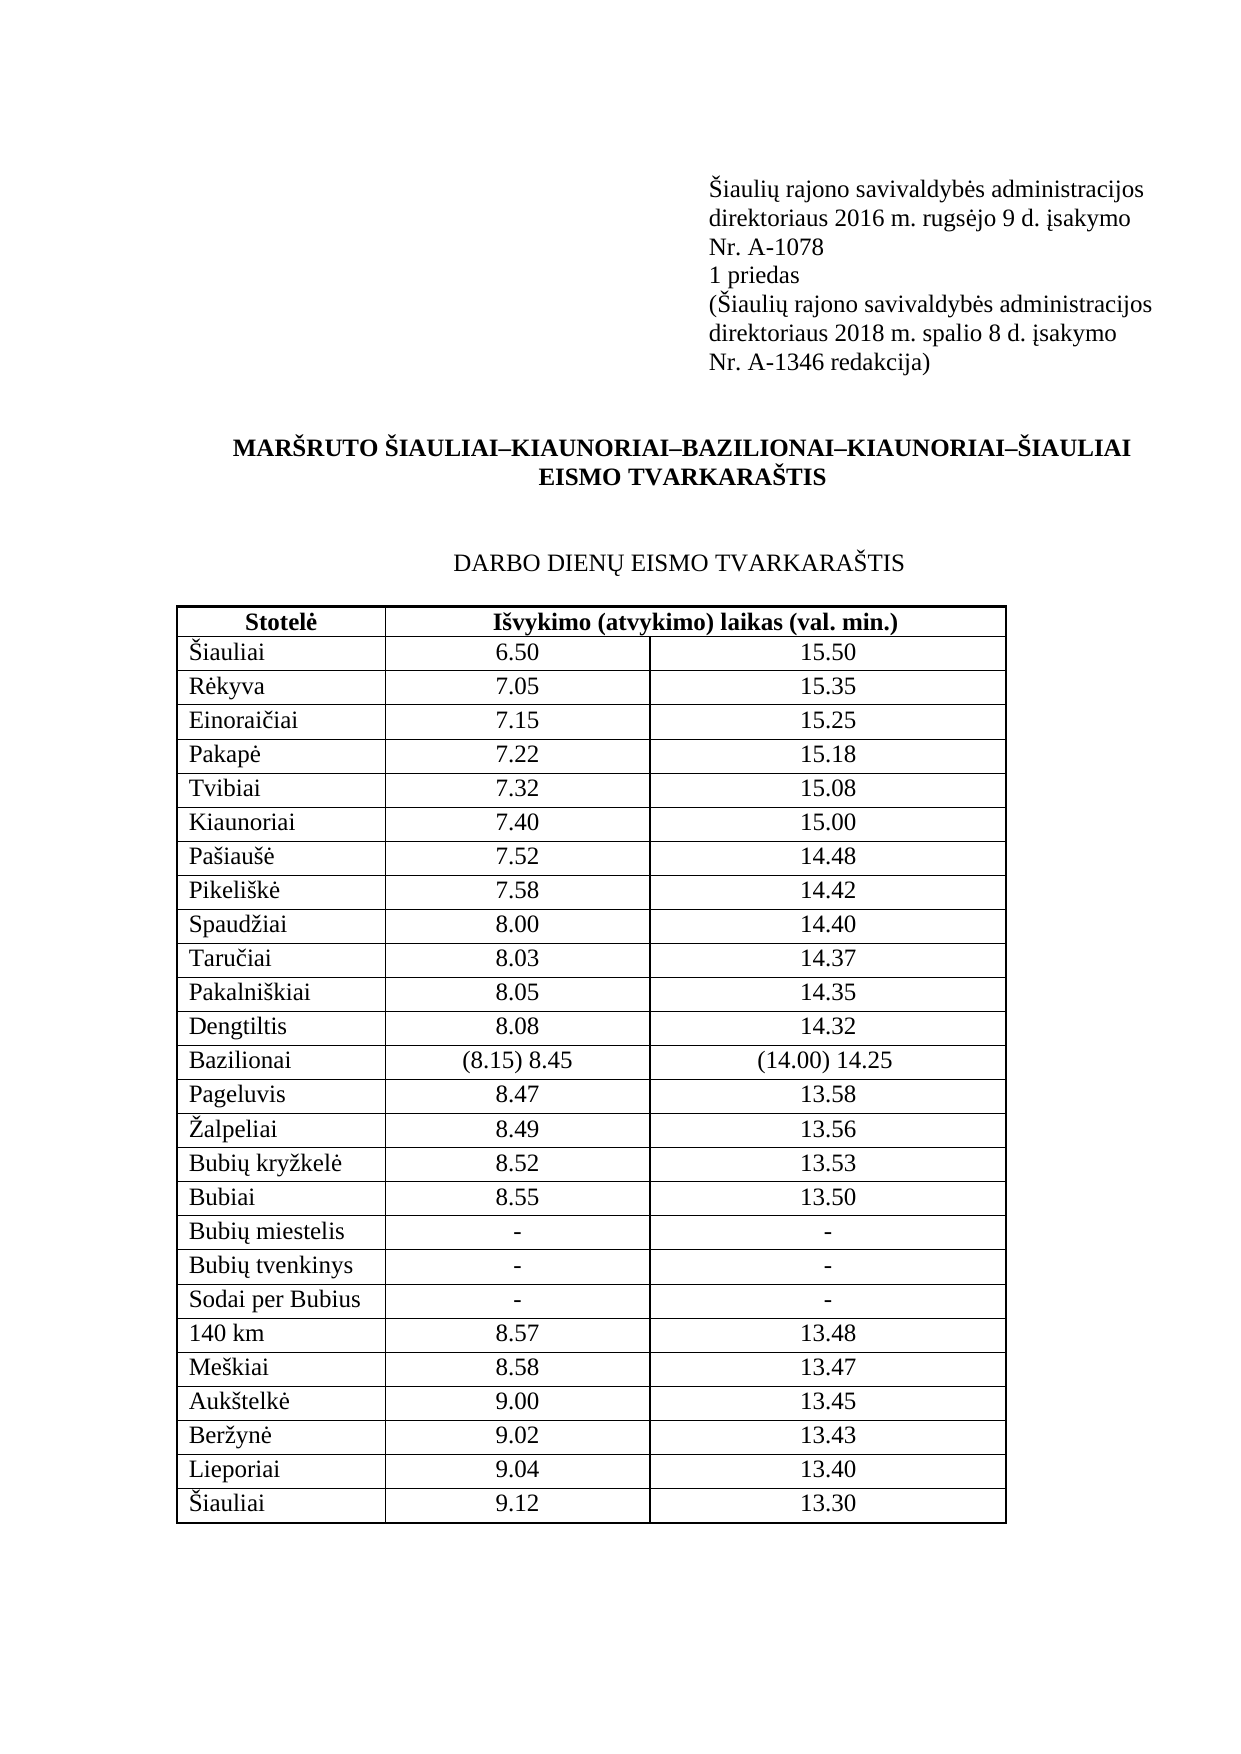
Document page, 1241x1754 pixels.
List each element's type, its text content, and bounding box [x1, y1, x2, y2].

table_cell 140 km [178, 1319, 385, 1352]
table_cell Šiauliai [178, 637, 385, 670]
table_cell 13.30 [651, 1489, 1005, 1522]
table_cell 7.15 [386, 705, 649, 738]
table_header Išvykimo (atvykimo) laikas (val. min.) [386, 608, 1005, 636]
table_cell 15.18 [651, 740, 1005, 772]
table_cell Pakalniškiai [178, 978, 385, 1011]
table_cell 8.58 [386, 1353, 649, 1386]
table_cell Šiauliai [178, 1489, 385, 1522]
table_cell Bubių kryžkelė [178, 1148, 385, 1181]
table_cell 9.00 [386, 1387, 649, 1420]
table_cell 7.58 [386, 876, 649, 909]
table_cell 13.53 [651, 1148, 1005, 1181]
table_cell 8.03 [386, 944, 649, 977]
table_cell Bubių tvenkinys [178, 1250, 385, 1283]
table_cell - [651, 1285, 1005, 1317]
table_cell Pikeliškė [178, 876, 385, 909]
table_cell 14.42 [651, 876, 1005, 909]
table_cell 13.45 [651, 1387, 1005, 1420]
text 1 priedas [709, 260, 1181, 289]
table_cell 14.48 [651, 842, 1005, 875]
table_cell 8.47 [386, 1080, 649, 1113]
table_cell Pašiaušė [178, 842, 385, 875]
table_cell 7.40 [386, 808, 649, 841]
table_cell 7.22 [386, 740, 649, 772]
table_cell 8.08 [386, 1012, 649, 1045]
table_cell 15.00 [651, 808, 1005, 841]
text EISMO TVARKARAŠTIS [177, 462, 1181, 490]
table_cell (8.15) 8.45 [386, 1046, 649, 1079]
table_cell Žalpeliai [178, 1114, 385, 1147]
table_cell - [651, 1250, 1005, 1283]
table_cell Taručiai [178, 944, 385, 977]
table_cell 8.55 [386, 1182, 649, 1215]
table_cell Beržynė [178, 1421, 385, 1454]
text direktoriaus 2016 m. rugsėjo 9 d. įsakymo [709, 203, 1181, 232]
table_cell Sodai per Bubius [178, 1285, 385, 1317]
table_cell 8.49 [386, 1114, 649, 1147]
table_cell Bubių miestelis [178, 1216, 385, 1249]
table_cell 8.00 [386, 910, 649, 943]
table_cell Dengtiltis [178, 1012, 385, 1045]
text (Šiaulių rajono savivaldybės administracijos [709, 289, 1181, 318]
table_cell 13.56 [651, 1114, 1005, 1147]
table_cell 15.25 [651, 705, 1005, 738]
table_cell Bazilionai [178, 1046, 385, 1079]
table_cell Einoraičiai [178, 705, 385, 738]
table_cell Bubiai [178, 1182, 385, 1215]
table_cell 14.32 [651, 1012, 1005, 1045]
table_cell 13.40 [651, 1455, 1005, 1488]
table_cell Aukštelkė [178, 1387, 385, 1420]
table_cell 14.40 [651, 910, 1005, 943]
table_cell 6.50 [386, 637, 649, 670]
table_cell 7.32 [386, 774, 649, 807]
text direktoriaus 2018 m. spalio 8 d. įsakymo [709, 318, 1181, 347]
table_cell Tvibiai [178, 774, 385, 807]
table_cell 9.12 [386, 1489, 649, 1522]
table_cell - [386, 1250, 649, 1283]
text DARBO DIENŲ EISMO TVARKARAŠTIS [177, 548, 1181, 577]
text Šiaulių rajono savivaldybės administracijos [709, 174, 1181, 203]
table_cell 13.47 [651, 1353, 1005, 1386]
table_cell 13.50 [651, 1182, 1005, 1215]
text Nr. A-1078 [709, 232, 1181, 260]
table_cell 13.58 [651, 1080, 1005, 1113]
table_cell 14.37 [651, 944, 1005, 977]
table_cell 13.43 [651, 1421, 1005, 1454]
table_cell - [386, 1285, 649, 1317]
table_cell 8.52 [386, 1148, 649, 1181]
table_cell 9.02 [386, 1421, 649, 1454]
table_cell Spaudžiai [178, 910, 385, 943]
table_cell 9.04 [386, 1455, 649, 1488]
table_cell (14.00) 14.25 [651, 1046, 1005, 1079]
text Nr. A-1346 redakcija) [709, 347, 1181, 375]
table_cell Lieporiai [178, 1455, 385, 1488]
table_cell Pageluvis [178, 1080, 385, 1113]
table_cell 15.50 [651, 637, 1005, 670]
table_header Stotelė [178, 608, 385, 636]
table_cell 7.05 [386, 671, 649, 704]
table_cell Pakapė [178, 740, 385, 772]
table_cell Kiaunoriai [178, 808, 385, 841]
table_cell 15.08 [651, 774, 1005, 807]
table_cell 8.05 [386, 978, 649, 1011]
table_cell 8.57 [386, 1319, 649, 1352]
table_cell Meškiai [178, 1353, 385, 1386]
table_cell - [386, 1216, 649, 1249]
table_cell 13.48 [651, 1319, 1005, 1352]
text MARŠRUTO ŠIAULIAI–KIAUNORIAI–BAZILIONAI–KIAUNORIAI–ŠIAULIAI [177, 433, 1181, 462]
table_cell 7.52 [386, 842, 649, 875]
table_cell 15.35 [651, 671, 1005, 704]
table_cell 14.35 [651, 978, 1005, 1011]
table_cell Rėkyva [178, 671, 385, 704]
table_cell - [651, 1216, 1005, 1249]
